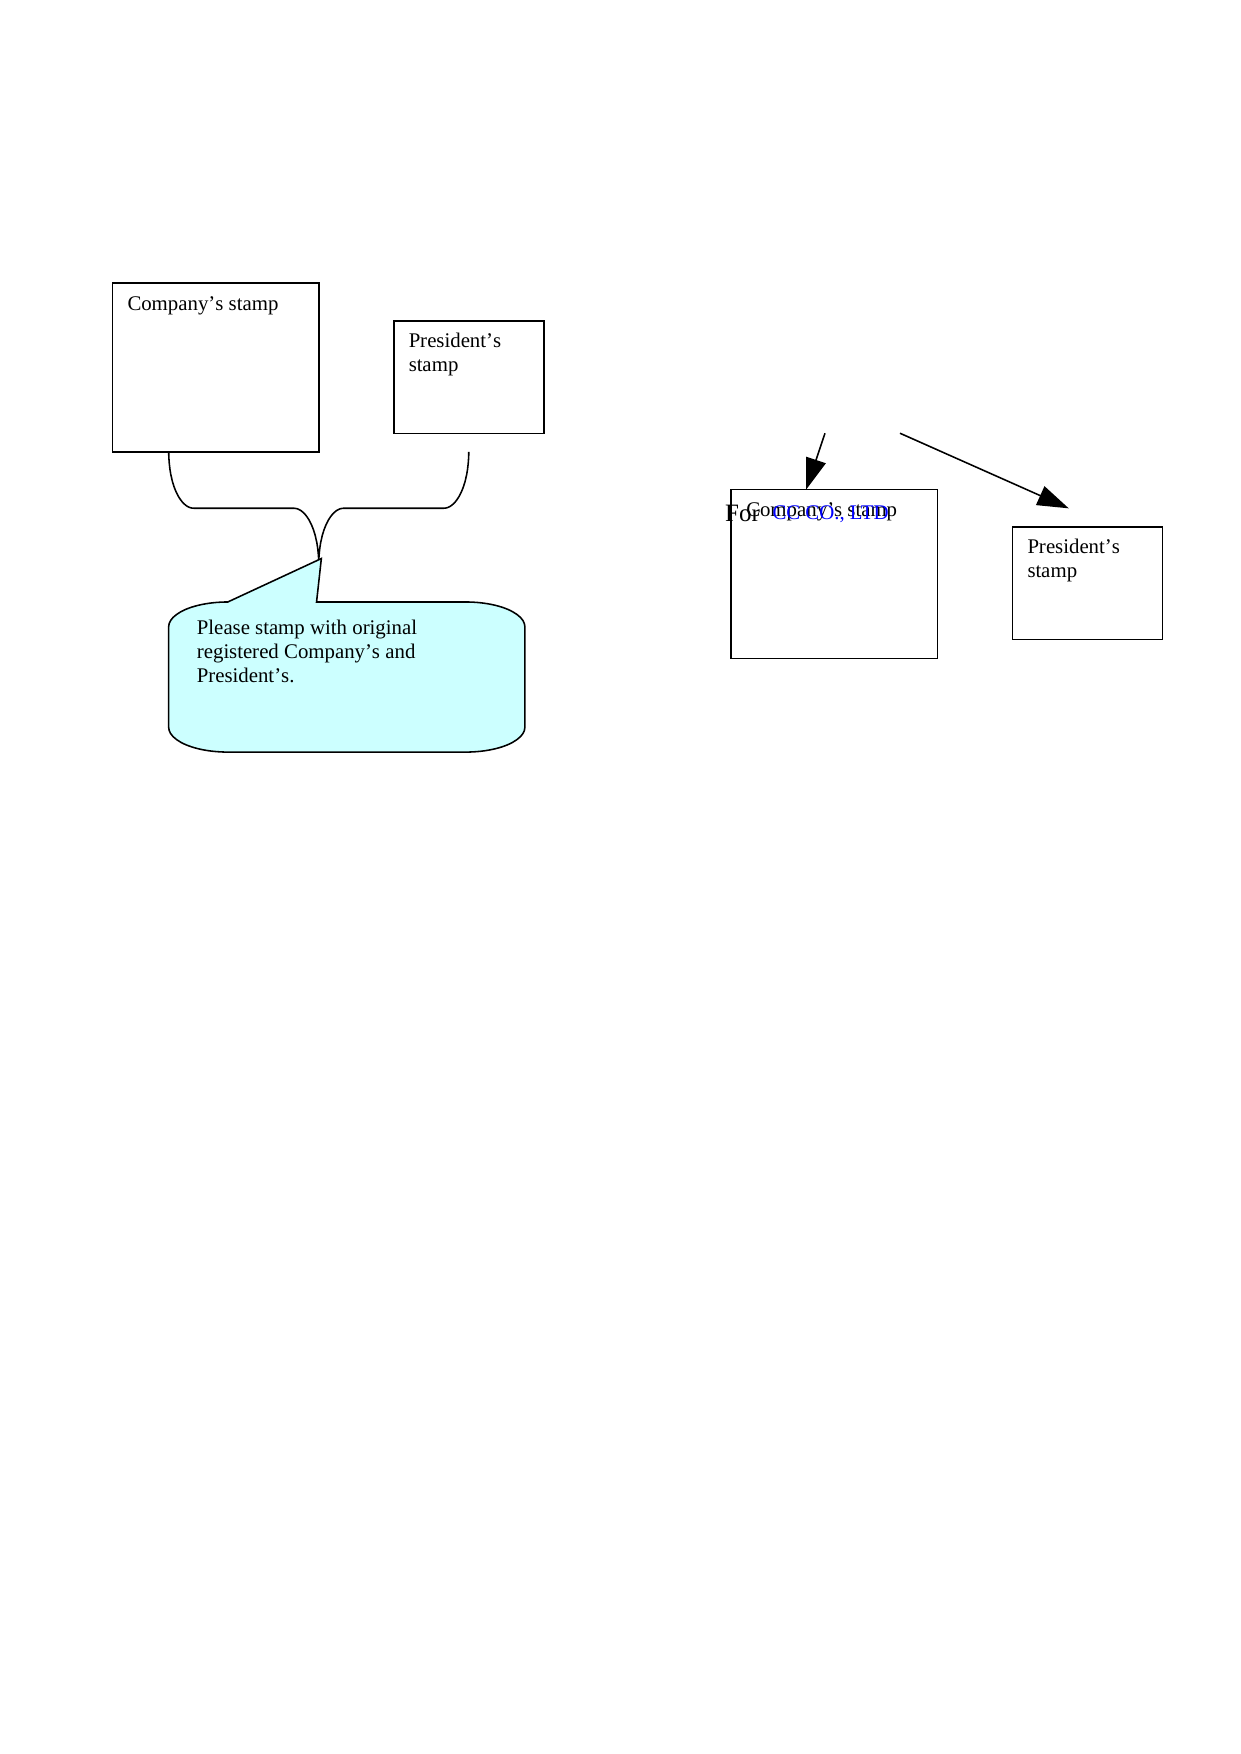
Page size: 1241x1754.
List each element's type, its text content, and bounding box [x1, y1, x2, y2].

text For CC CO., LTD [425, 471, 806, 533]
text For CC CO., LTD [990, 471, 1053, 494]
text For CC CO., LTD [425, 471, 466, 507]
text For CC CO., LTD [808, 471, 1053, 533]
